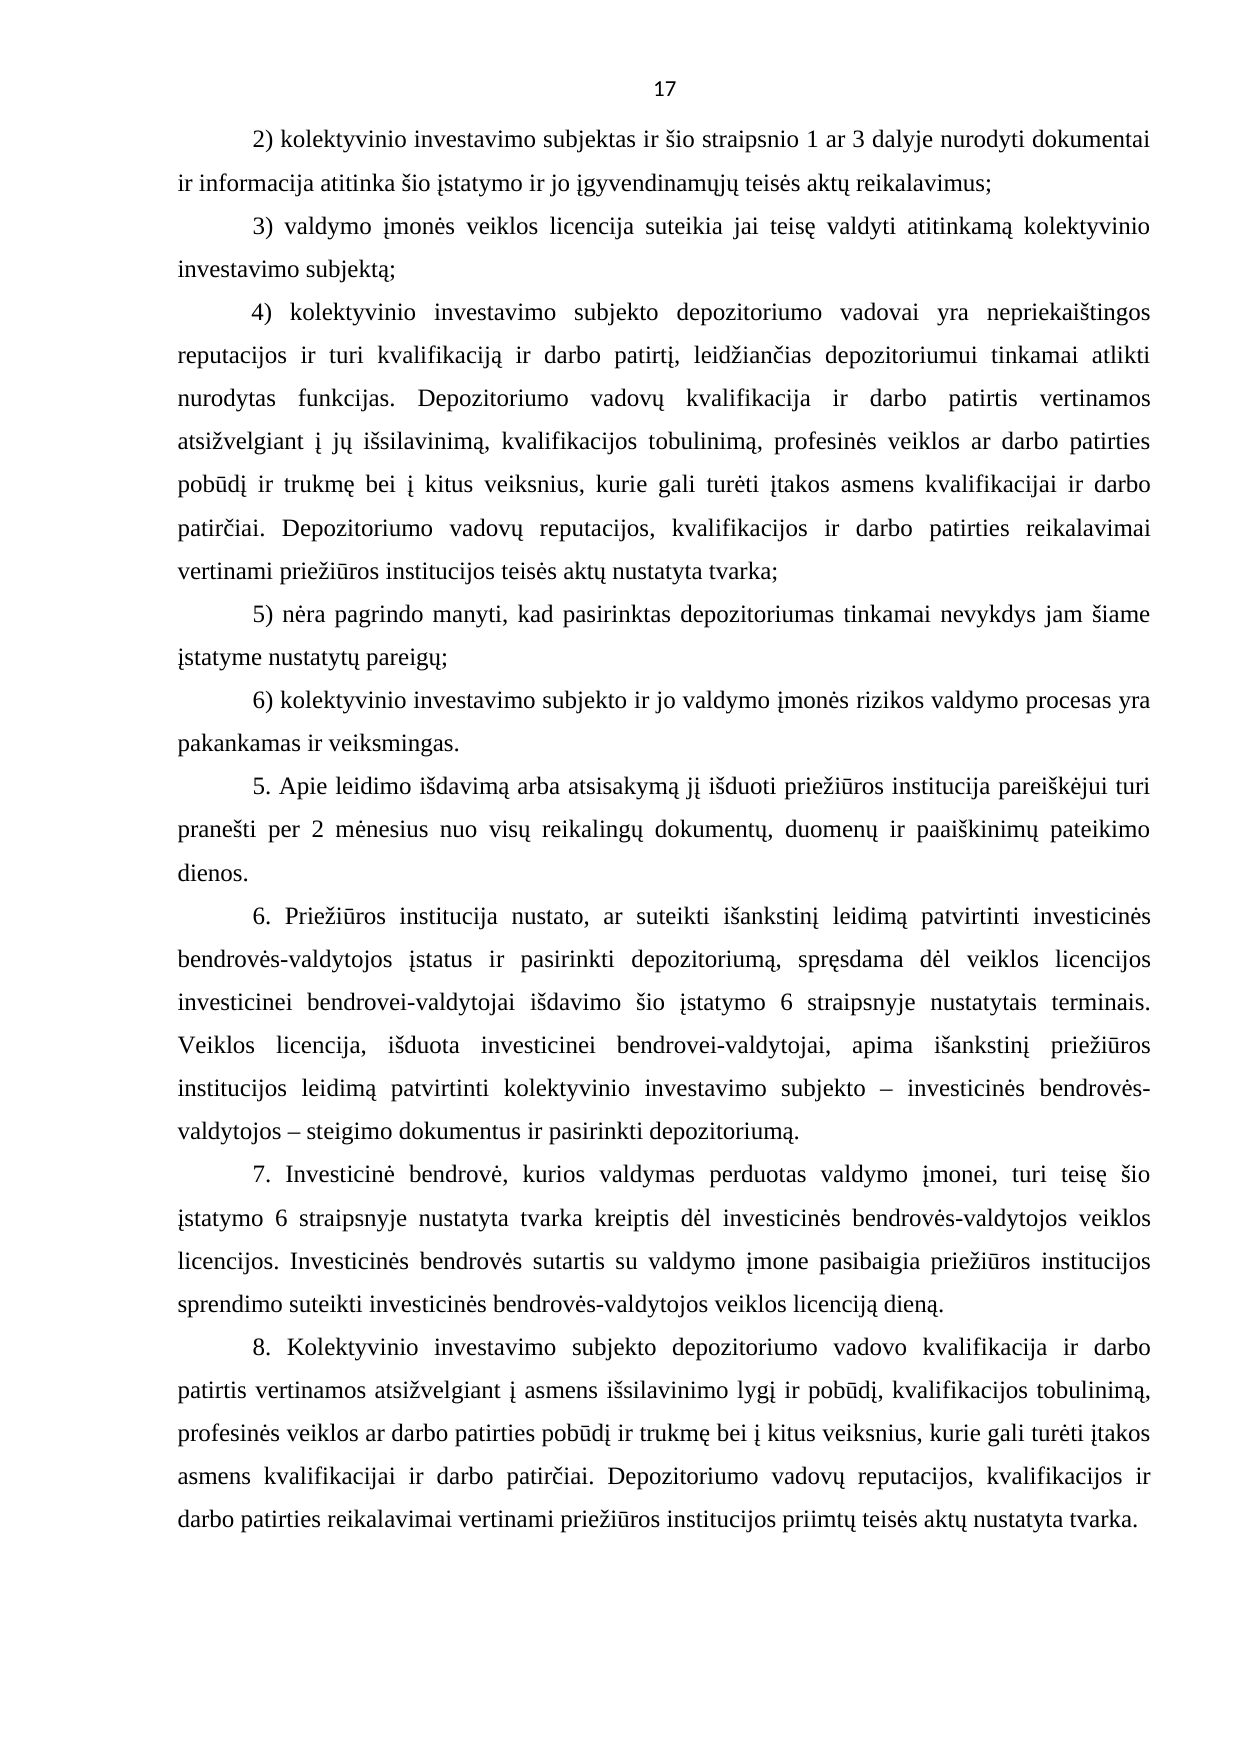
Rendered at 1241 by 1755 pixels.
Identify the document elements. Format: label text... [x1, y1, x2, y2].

text 2) kolektyvinio investavimo subjektas ir šio straipsnio 1 ar 3 dalyje nurodyti dokumentai ir informacija atitinka šio įstatymo ir jo įgyvendinamųjų teisės aktų reikalavimus; [177, 124, 1152, 196]
text 7. Investicinė bendrovė, kurios valdymas perduotas valdymo įmonei, turi teisę šio įstatymo 6 straipsnyje nustatyta tvarka kreiptis dėl investicinės bendrovės-valdytojos veiklos licencijos. Investicinės bendrovės sutartis su valdymo įmone pasibaigia priežiūros institucijos sprendimo suteikti investicinės bendrovės-valdytojos veiklos licenciją dieną. [177, 1159, 1152, 1318]
text 8. Kolektyvinio investavimo subjekto depozitoriumo vadovo kvalifikacija ir darbo patirtis vertinamos atsižvelgiant į asmens išsilavinimo lygį ir pobūdį, kvalifikacijos tobulinimą, profesinės veiklos ar darbo patirties pobūdį ir trukmę bei į kitus veiksnius, kurie gali turėti įtakos asmens kvalifikacijai ir darbo patirčiai. Depozitoriumo vadovų reputacijos, kvalifikacijos ir darbo patirties reikalavimai vertinami priežiūros institucijos priimtų teisės aktų nustatyta tvarka. [177, 1332, 1152, 1533]
text 6. Priežiūros institucija nustato, ar suteikti išankstinį leidimą patvirtinti investicinės bendrovės-valdytojos įstatus ir pasirinkti depozitoriumą, spręsdama dėl veiklos licencijos investicinei bendrovei-valdytojai išdavimo šio įstatymo 6 straipsnyje nustatytais terminais. Veiklos licencija, išduota investicinei bendrovei-valdytojai, apima išankstinį priežiūros institucijos leidimą patvirtinti kolektyvinio investavimo subjekto – investicinės bendrovės-valdytojos – steigimo dokumentus ir pasirinkti depozitoriumą. [177, 901, 1152, 1145]
text 4) kolektyvinio investavimo subjekto depozitoriumo vadovai yra nepriekaištingos reputacijos ir turi kvalifikaciją ir darbo patirtį, leidžiančias depozitoriumui tinkamai atlikti nurodytas funkcijas. Depozitoriumo vadovų kvalifikacija ir darbo patirtis vertinamos atsižvelgiant į jų išsilavinimą, kvalifikacijos tobulinimą, profesinės veiklos ar darbo patirties pobūdį ir trukmę bei į kitus veiksnius, kurie gali turėti įtakos asmens kvalifikacijai ir darbo patirčiai. Depozitoriumo vadovų reputacijos, kvalifikacijos ir darbo patirties reikalavimai vertinami priežiūros institucijos teisės aktų nustatyta tvarka; [177, 297, 1152, 584]
text 3) valdymo įmonės veiklos licencija suteikia jai teisę valdyti atitinkamą kolektyvinio investavimo subjektą; [177, 211, 1152, 283]
text 5. Apie leidimo išdavimą arba atsisakymą jį išduoti priežiūros institucija pareiškėjui turi pranešti per 2 mėnesius nuo visų reikalingų dokumentų, duomenų ir paaiškinimų pateikimo dienos. [177, 771, 1152, 886]
text 6) kolektyvinio investavimo subjekto ir jo valdymo įmonės rizikos valdymo procesas yra pakankamas ir veiksmingas. [177, 685, 1152, 757]
text 5) nėra pagrindo manyti, kad pasirinktas depozitoriumas tinkamai nevykdys jam šiame įstatyme nustatytų pareigų; [177, 599, 1152, 671]
